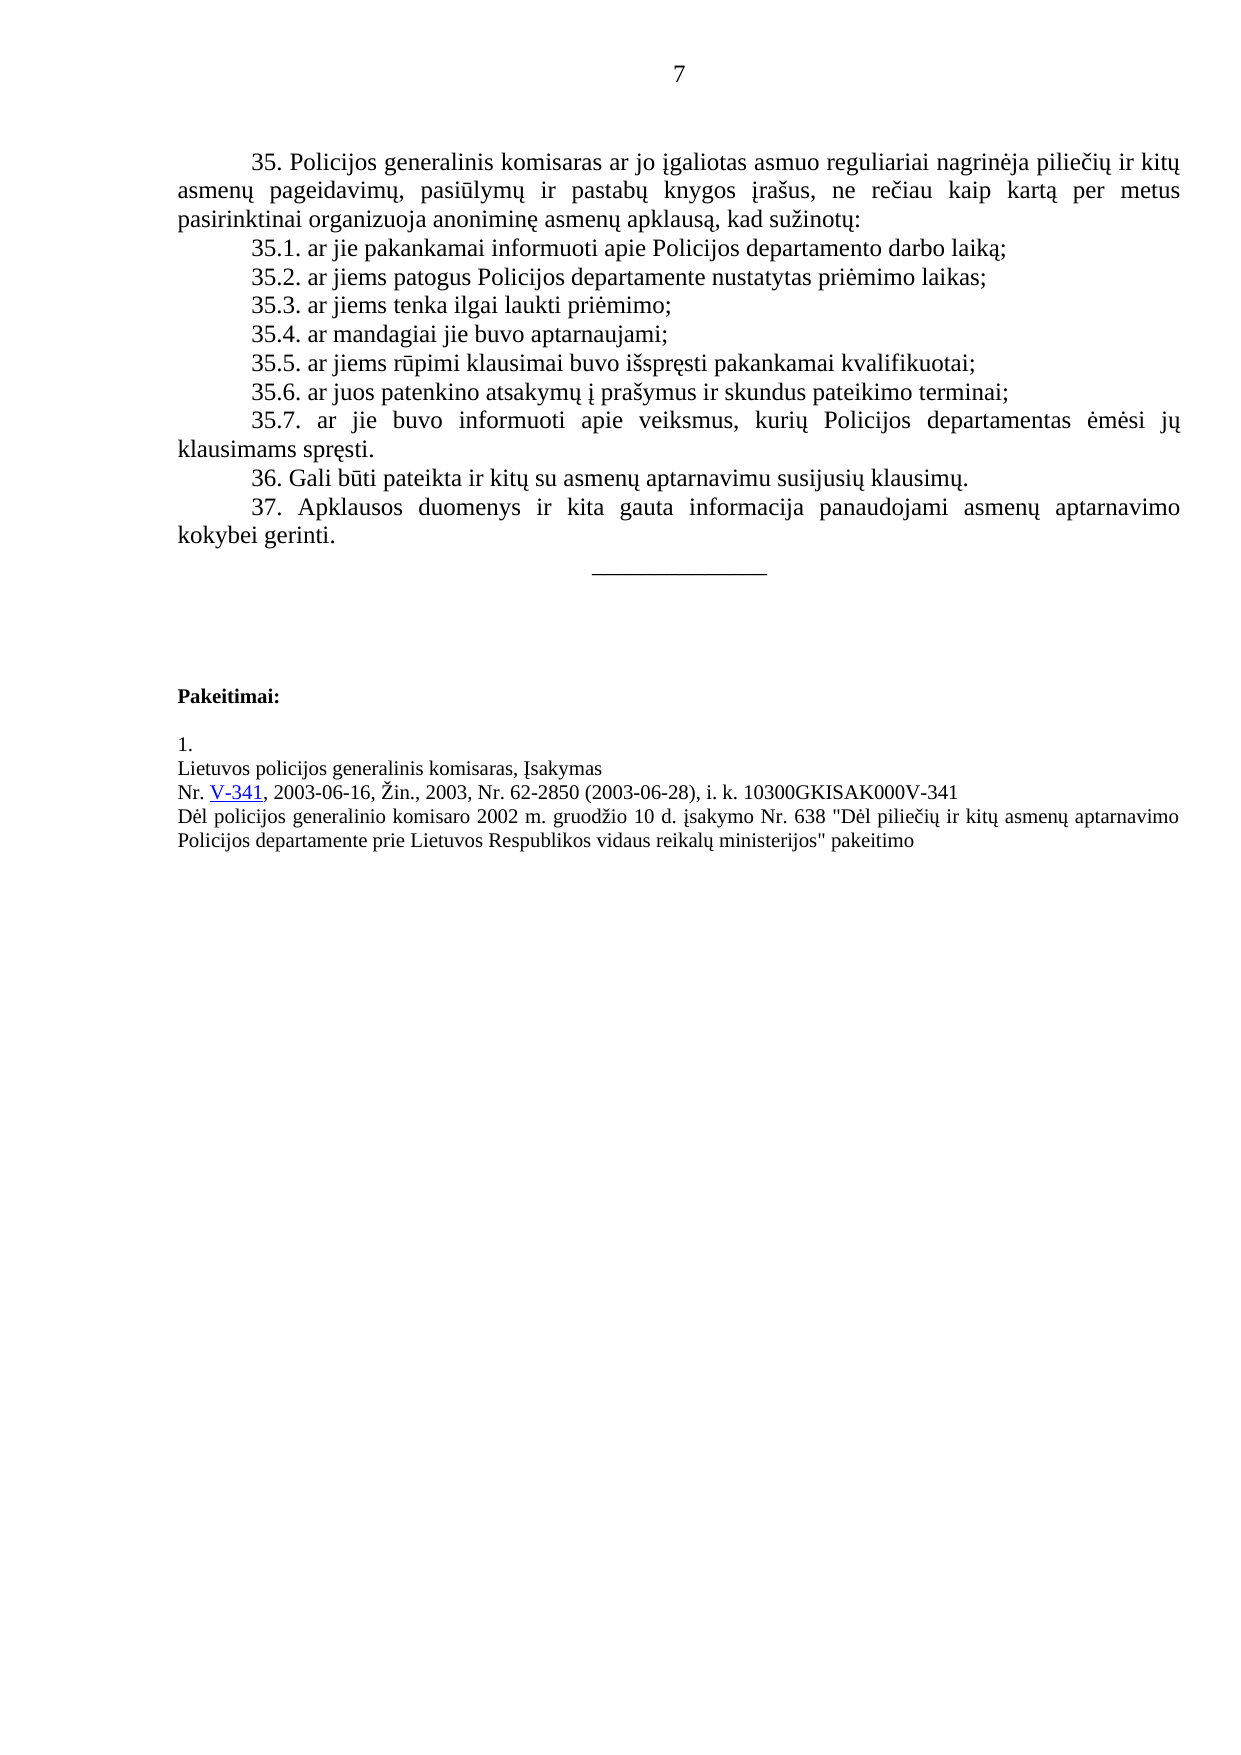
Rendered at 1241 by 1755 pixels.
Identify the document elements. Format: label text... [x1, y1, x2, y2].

text 35.2. ar jiems patogus Policijos departamente nustatytas priėmimo laikas; [177, 262, 1181, 291]
text 35.4. ar mandagiai jie buvo aptarnaujami; [177, 319, 1181, 348]
text 35.7. ar jie buvo informuoti apie veiksmus, kurių Policijos departamentas ėmėsi jų klausimams spręsti. [177, 406, 1181, 463]
text 35.1. ar jie pakankamai informuoti apie Policijos departamento darbo laiką; [177, 233, 1181, 262]
text 36. Gali būti pateikta ir kitų su asmenų aptarnavimu susijusių klausimų. [177, 463, 1181, 492]
text ______________ [177, 549, 1181, 578]
text Dėl policijos generalinio komisaro 2002 m. gruodžio 10 d. įsakymo Nr. 638 "Dėl piliečių ir kitų asmenų aptarnavimo Policijos departamente prie Lietuvos Respublikos vidaus reikalų ministerijos" pakeitimo [177, 804, 1181, 852]
text 35. Policijos generalinis komisaras ar jo įgaliotas asmuo reguliariai nagrinėja piliečių ir kitų asmenų pageidavimų, pasiūlymų ir pastabų knygos įrašus, ne rečiau kaip kartą per metus pasirinktinai organizuoja anoniminę asmenų apklausą, kad sužinotų: [177, 147, 1181, 233]
text Lietuvos policijos generalinis komisaras, Įsakymas [177, 756, 1181, 780]
text 35.3. ar jiems tenka ilgai laukti priėmimo; [177, 291, 1181, 319]
text 35.6. ar juos patenkino atsakymų į prašymus ir skundus pateikimo terminai; [177, 377, 1181, 406]
text Pakeitimai: [177, 684, 1181, 708]
text Nr. V-341, 2003-06-16, Žin., 2003, Nr. 62-2850 (2003-06-28), i. k. 10300GKISAK000V-341 [177, 780, 1181, 804]
text 37. Apklausos duomenys ir kita gauta informacija panaudojami asmenų aptarnavimo kokybei gerinti. [177, 492, 1181, 549]
text 35.5. ar jiems rūpimi klausimai buvo išspręsti pakankamai kvalifikuotai; [177, 348, 1181, 377]
text 1. [177, 732, 1181, 756]
